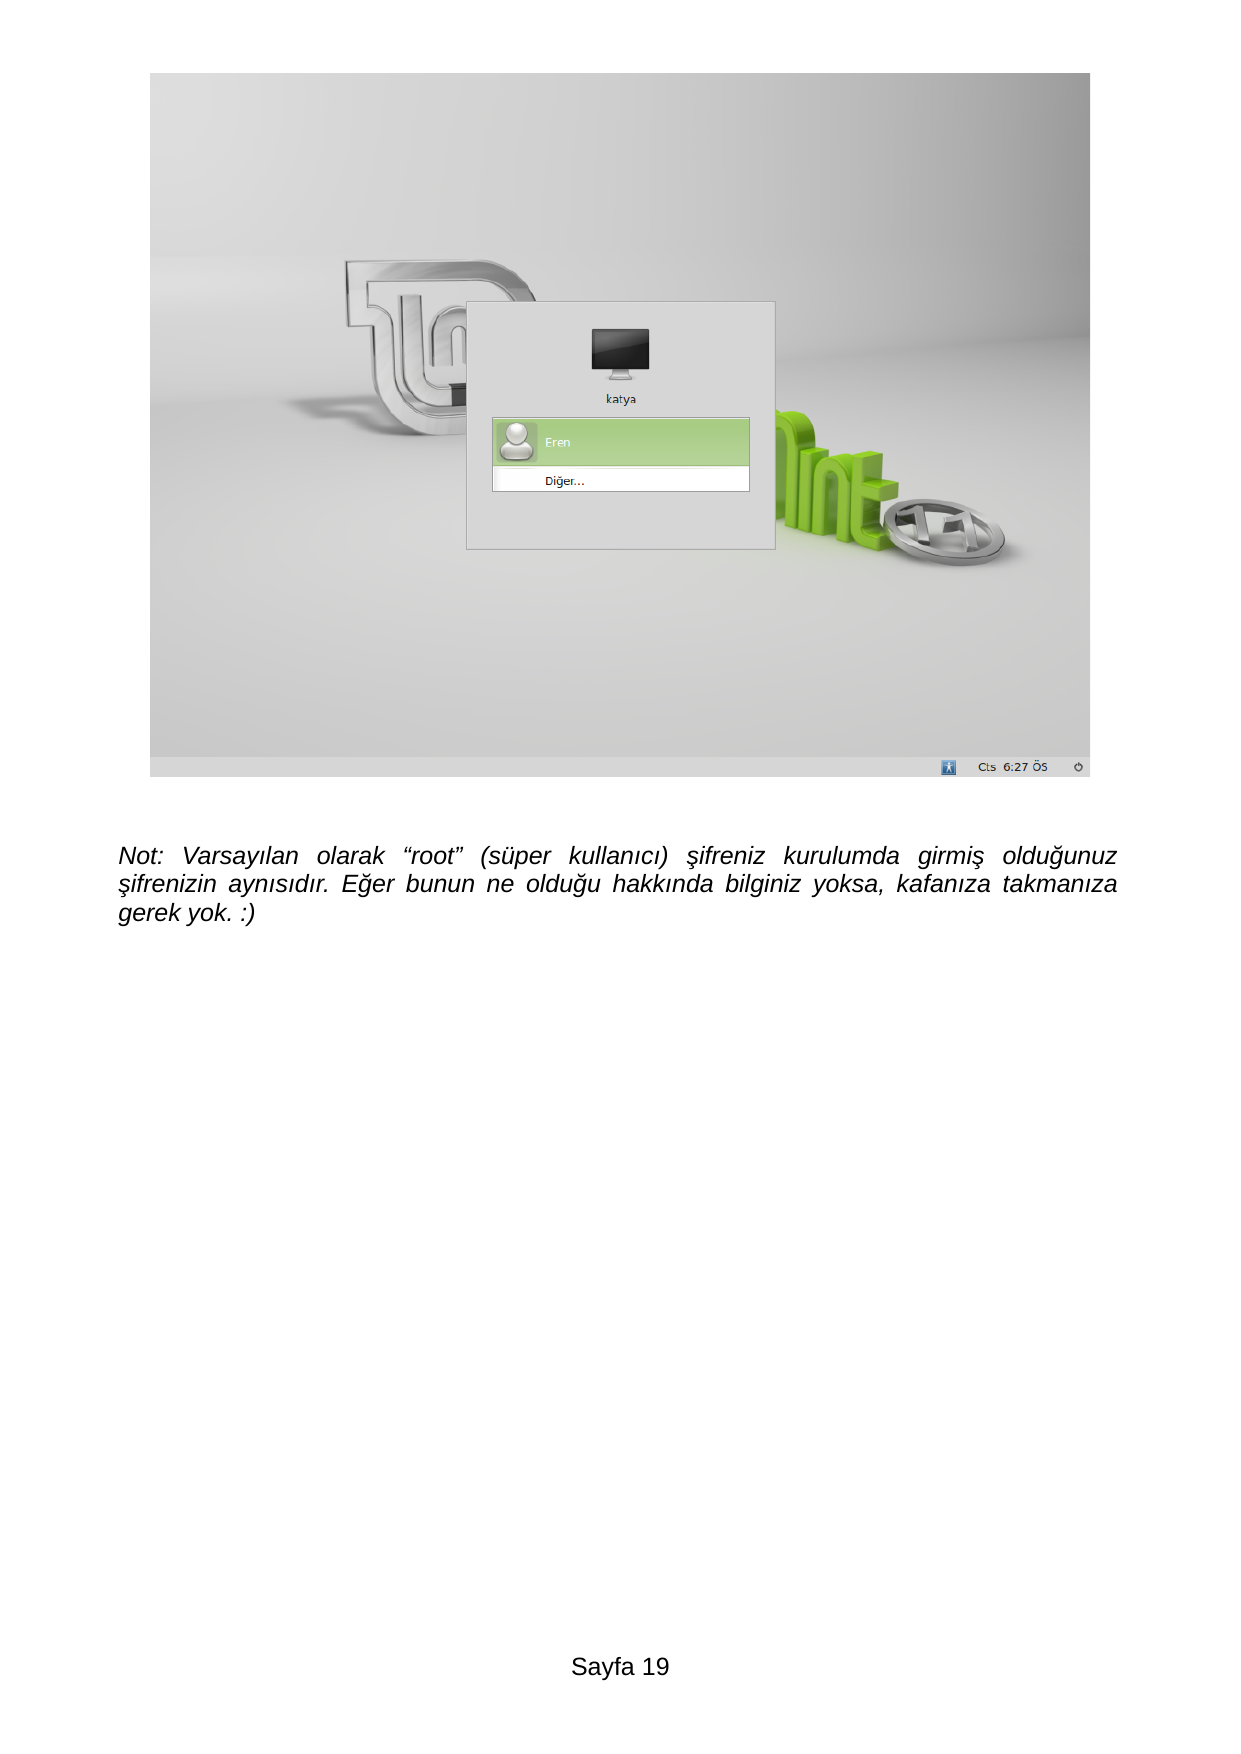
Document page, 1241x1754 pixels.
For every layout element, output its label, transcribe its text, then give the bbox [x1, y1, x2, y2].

text Not: Varsayılan olarak “root” (süper kullanıcı) şifreniz kurulumda girmiş olduğunuz şifrenizin aynısıdır. Eğer bunun ne olduğu hakkında bilginiz yoksa, kafanıza takmanıza gerek yok. :) [118, 841, 1122, 927]
picture [150, 73, 1091, 777]
